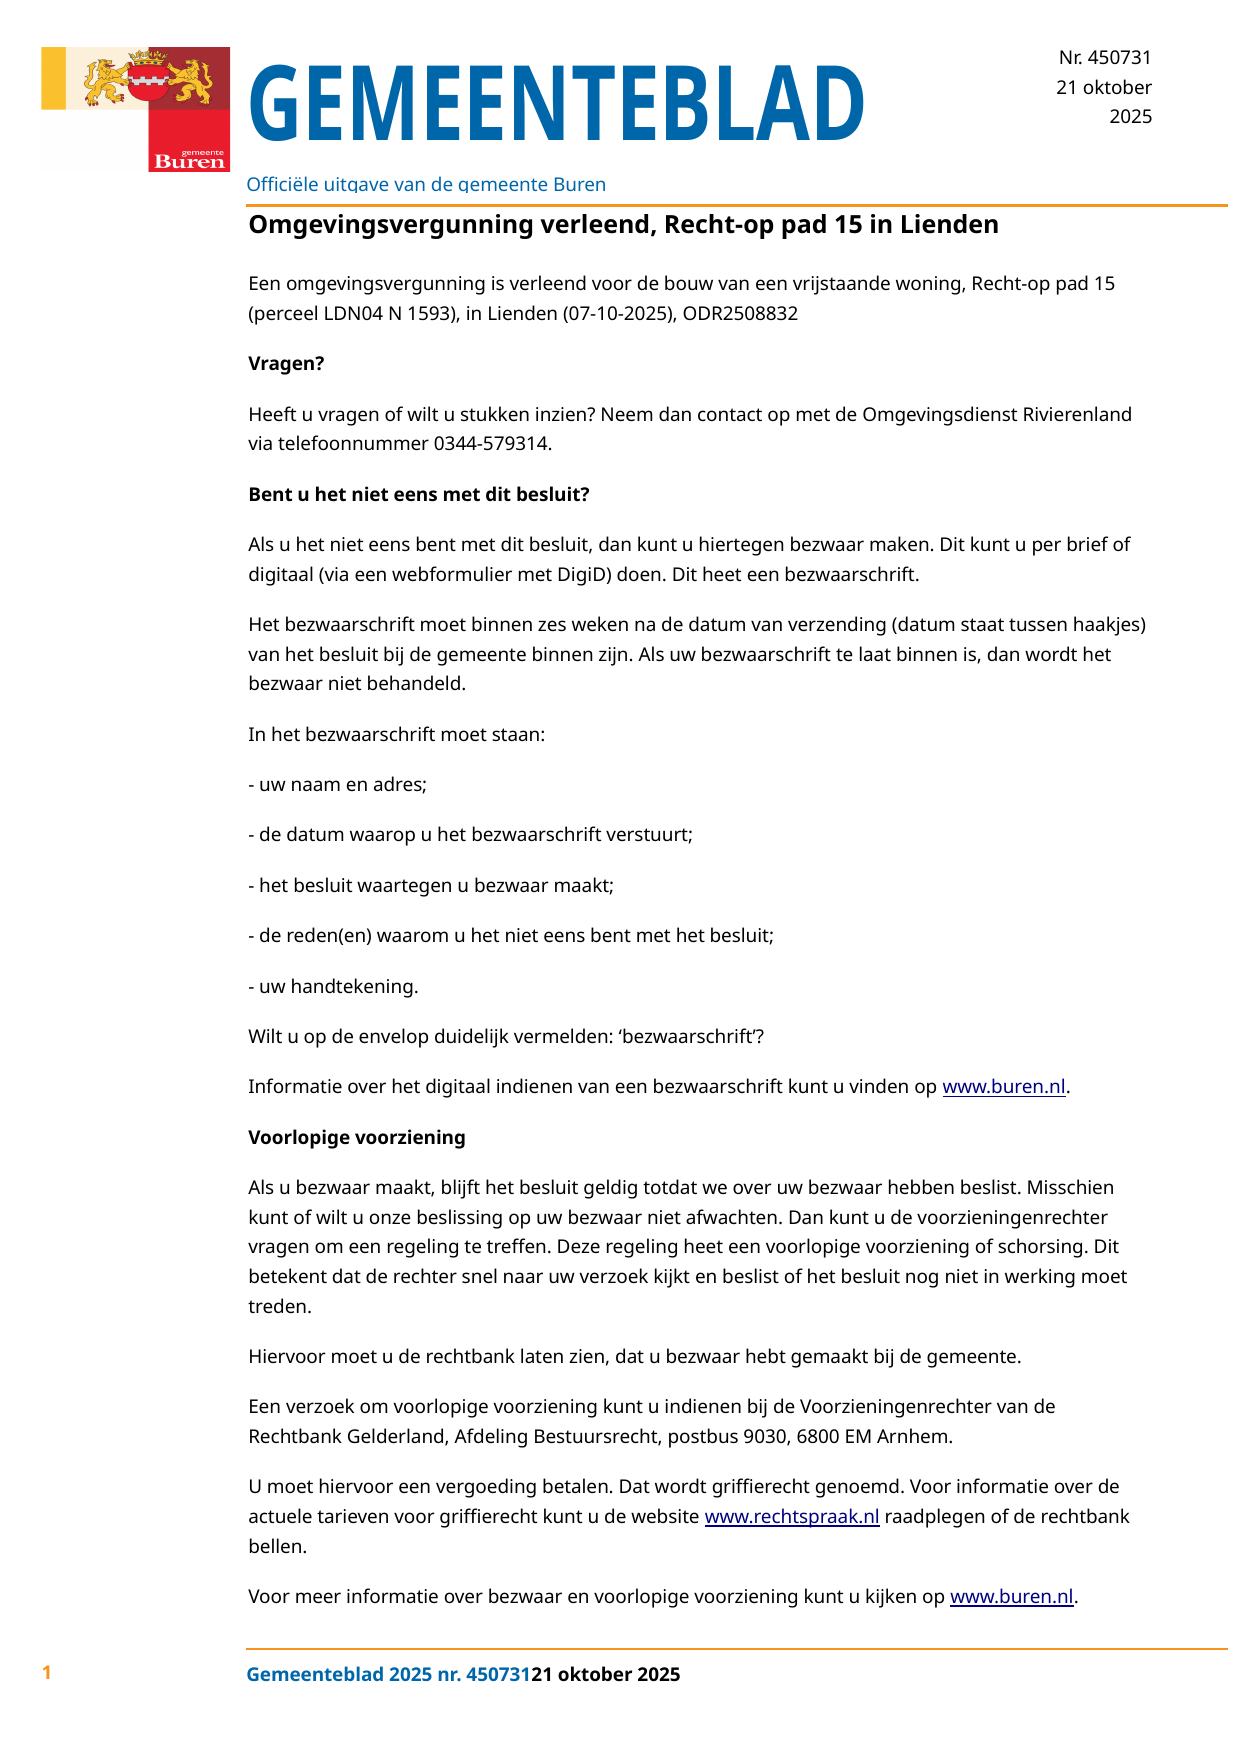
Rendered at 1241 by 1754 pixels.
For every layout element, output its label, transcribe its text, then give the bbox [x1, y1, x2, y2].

text Als u het niet eens bent met dit besluit, dan kunt u hiertegen bezwaar maken. Dit kunt u per brief of digitaal (via een webformulier met DigiD) doen. Dit heet een bezwaarschrift. [248, 531, 1152, 586]
text Hiervoor moet u de rechtbank laten zien, dat u bezwaar hebt gemaakt bij de gemeente. [248, 1343, 1152, 1369]
text - de datum waarop u het bezwaarschrift verstuurt; [248, 822, 1152, 847]
text In het bezwaarschrift moet staan: [248, 721, 1152, 746]
text Omgevingsvergunning verleend, Recht-op pad 15 in Lienden [248, 207, 1152, 241]
text Een omgevingsvergunning is verleend voor de bouw van een vrijstaande woning, Recht-op pad 15 (perceel LDN04 N 1593), in Lienden (07-10-2025), ODR2508832 [248, 270, 1152, 326]
text - de reden(en) waarom u het niet eens bent met het besluit; [248, 922, 1152, 948]
text Vragen? [248, 350, 1152, 376]
text Bent u het niet eens met dit besluit? [248, 481, 1152, 506]
text Als u bezwaar maakt, blijft het besluit geldig totdat we over uw bezwaar hebben beslist. Misschien kunt of wilt u onze beslissing op uw bezwaar niet afwachten. Dan kunt u de voorzieningenrechter vragen om een regeling te treffen. Deze regeling heet een voorlopige voorziening of schorsing. Dit betekent dat de rechter snel naar uw verzoek kijkt en beslist of het besluit nog niet in werking moet treden. [248, 1174, 1152, 1318]
text Voor meer informatie over bezwaar en voorlopige voorziening kunt u kijken op www.buren.nl. [248, 1583, 1152, 1609]
text U moet hiervoor een vergoeding betalen. Dat wordt griffierecht genoemd. Voor informatie over de actuele tarieven voor griffierecht kunt u de website www.rechtspraak.nl raadplegen of de rechtbank bellen. [248, 1474, 1152, 1558]
text Wilt u op de envelop duidelijk vermelden: ‘bezwaarschrift’? [248, 1023, 1152, 1049]
text - uw naam en adres; [248, 771, 1152, 797]
text Informatie over het digitaal indienen van een bezwaarschrift kunt u vinden op www.buren.nl. [248, 1074, 1152, 1099]
picture [41, 47, 231, 172]
text - uw handtekening. [248, 973, 1152, 998]
text Voorlopige voorziening [248, 1124, 1152, 1150]
text Een verzoek om voorlopige voorziening kunt u indienen bij de Voorzieningenrechter van de Rechtbank Gelderland, Afdeling Bestuursrecht, postbus 9030, 6800 EM Arnhem. [248, 1394, 1152, 1449]
text - het besluit waartegen u bezwaar maakt; [248, 872, 1152, 898]
text Het bezwaarschrift moet binnen zes weken na de datum van verzending (datum staat tussen haakjes) van het besluit bij de gemeente binnen zijn. Als uw bezwaarschrift te laat binnen is, dan wordt het bezwaar niet behandeld. [248, 611, 1152, 696]
text Heeft u vragen of wilt u stukken inzien? Neem dan contact op met de Omgevingsdienst Rivierenland via telefoonnummer 0344-579314. [248, 401, 1152, 456]
